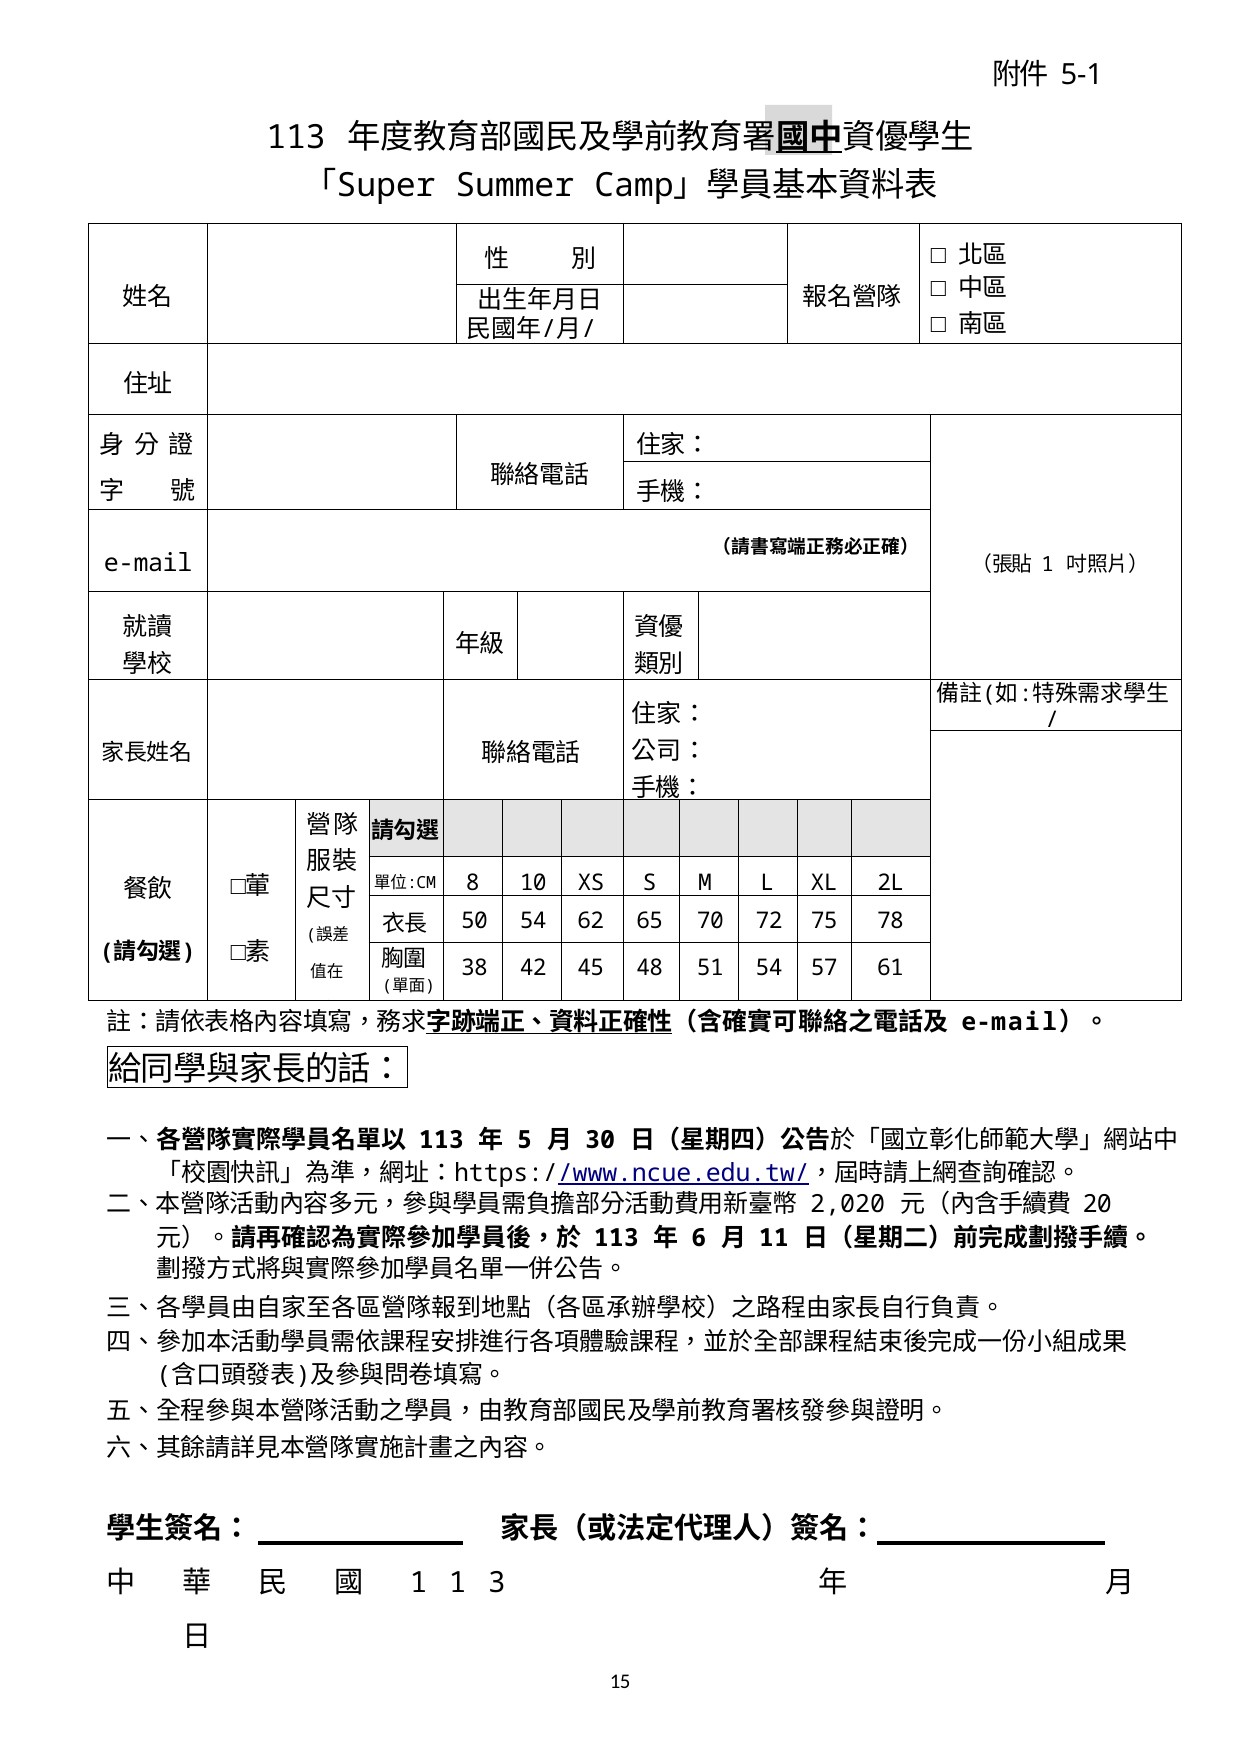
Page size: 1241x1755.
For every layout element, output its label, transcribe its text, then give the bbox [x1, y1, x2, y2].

table_cell [680, 800, 738, 856]
table_cell 住家：公司：手機： [624, 680, 930, 799]
table_cell [518, 592, 623, 679]
table_cell 54 [503, 896, 561, 942]
table_cell [208, 415, 456, 508]
text 「Super Summer Camp」學員基本資料表 [50, 158, 1191, 207]
table_cell 住家： [624, 415, 930, 461]
table_cell 75 [798, 896, 851, 942]
table_cell [208, 680, 443, 799]
text 給同學與家長的話： [108, 1048, 407, 1087]
table_cell 54 [739, 943, 797, 1000]
table_cell 備註(如:特殊需求學生/ 障礙類別) [931, 680, 1181, 730]
table_cell e-mail [89, 510, 207, 591]
table_cell 身分證 字 號 [89, 415, 207, 508]
table_cell XL [798, 857, 851, 894]
text 四、參加本活動學員需依課程安排進行各項體驗課程，並於全部課程結束後完成一份小組成果 [106, 1324, 1195, 1357]
table_cell 57 [798, 943, 851, 1000]
table_cell 胸圍 (單面) [370, 943, 443, 1000]
table_cell [208, 592, 443, 679]
table_cell 72 [739, 896, 797, 942]
table_header [624, 224, 787, 284]
text 學生簽名： 家長（或法定代理人）簽名： 中 華 民 國 1 1 3 年 月 日 [106, 1505, 1135, 1655]
table_cell 資優類別 [624, 592, 698, 679]
table_cell [624, 285, 787, 343]
table_cell 70 [680, 896, 738, 942]
table_header 報名營隊 [788, 224, 919, 343]
table_header 姓名 [89, 224, 207, 343]
table_cell 餐飲 (請勾選) [89, 800, 207, 1000]
text 三、各學員由自家至各區營隊報到地點（各區承辦學校）之路程由家長自行負責。 [106, 1287, 1195, 1323]
table_cell 單位:CM [370, 857, 443, 894]
table_cell 8 [444, 857, 502, 894]
table_cell 衣長 [370, 896, 443, 942]
table_cell 2L [852, 857, 930, 894]
table_cell 營隊服裝尺寸 (誤差值在 ±5CM) [296, 800, 369, 1000]
table_cell [739, 800, 797, 856]
table_cell [699, 592, 930, 679]
table_cell （請書寫端正務必正確） [208, 510, 930, 591]
table_cell [798, 800, 851, 856]
table_cell 42 [503, 943, 561, 1000]
table_header 性 別 [457, 224, 623, 284]
table_cell [931, 731, 1181, 1000]
table_cell [852, 800, 930, 856]
table_cell □葷 □素 [208, 800, 295, 1000]
text 二、本營隊活動內容多元，參與學員需負擔部分活動費用新臺幣 2,020 元（內含手續費 20 [106, 1187, 1195, 1219]
table_cell XS [562, 857, 623, 894]
table_cell [624, 800, 679, 856]
table_cell S [624, 857, 679, 894]
table_header 北區 中區 南區 [920, 224, 1181, 343]
table_cell 年級 [444, 592, 517, 679]
text (含口頭發表)及參與問卷填寫。 [156, 1357, 1195, 1390]
text 「校園快訊」為準，網址：https://www.ncue.edu.tw/，屆時請上網查詢確認。 [156, 1156, 1195, 1187]
table_cell 出生年月日民國年/月/日 [457, 285, 623, 343]
subtitle 113 年度教育部國民及學前教育署國中資優學生 [50, 109, 1191, 158]
table_cell M [680, 857, 738, 894]
table_cell 聯絡電話 [444, 680, 623, 799]
table_cell 50 [444, 896, 502, 942]
text 一、各營隊實際學員名單以 113 年 5 月 30 日（星期四）公告於「國立彰化師範大學」網站中 [106, 1119, 1195, 1156]
table_cell 65 [624, 896, 679, 942]
table_cell 51 [680, 943, 738, 1000]
table_cell 48 [624, 943, 679, 1000]
table_cell 78 [852, 896, 930, 942]
table_cell [208, 344, 1181, 414]
table_cell 10 [503, 857, 561, 894]
text 五、全程參與本營隊活動之學員，由教育部國民及學前教育署核發參與證明。六、其餘請詳見本營隊實施計畫之內容。 [106, 1391, 957, 1463]
table_cell 住址 [89, 344, 207, 414]
table_cell [562, 800, 623, 856]
table_cell 請勾選 [370, 800, 443, 856]
text 元）。請再確認為實際參加學員後，於 113 年 6 月 11 日（星期二）前完成劃撥手續。劃撥方式將與實際參加學員名單一併公告。 [156, 1220, 1130, 1285]
table_cell 手機： [624, 462, 930, 508]
table_cell 62 [562, 896, 623, 942]
table_cell 就讀學校 [89, 592, 207, 679]
table_cell 61 [852, 943, 930, 1000]
table_cell （張貼 1 吋照片） [931, 415, 1181, 679]
table_cell [444, 800, 502, 856]
table_header [208, 224, 456, 343]
table_cell 38 [444, 943, 502, 1000]
table_cell 聯絡電話 [457, 415, 623, 508]
table_cell L [739, 857, 797, 894]
text 註：請依表格內容填寫，務求字跡端正、資料正確性（含確實可聯絡之電話及 e-mail）。 [106, 1002, 1195, 1038]
table_cell 家長姓名 [89, 680, 207, 799]
table_cell [503, 800, 561, 856]
table_cell 45 [562, 943, 623, 1000]
